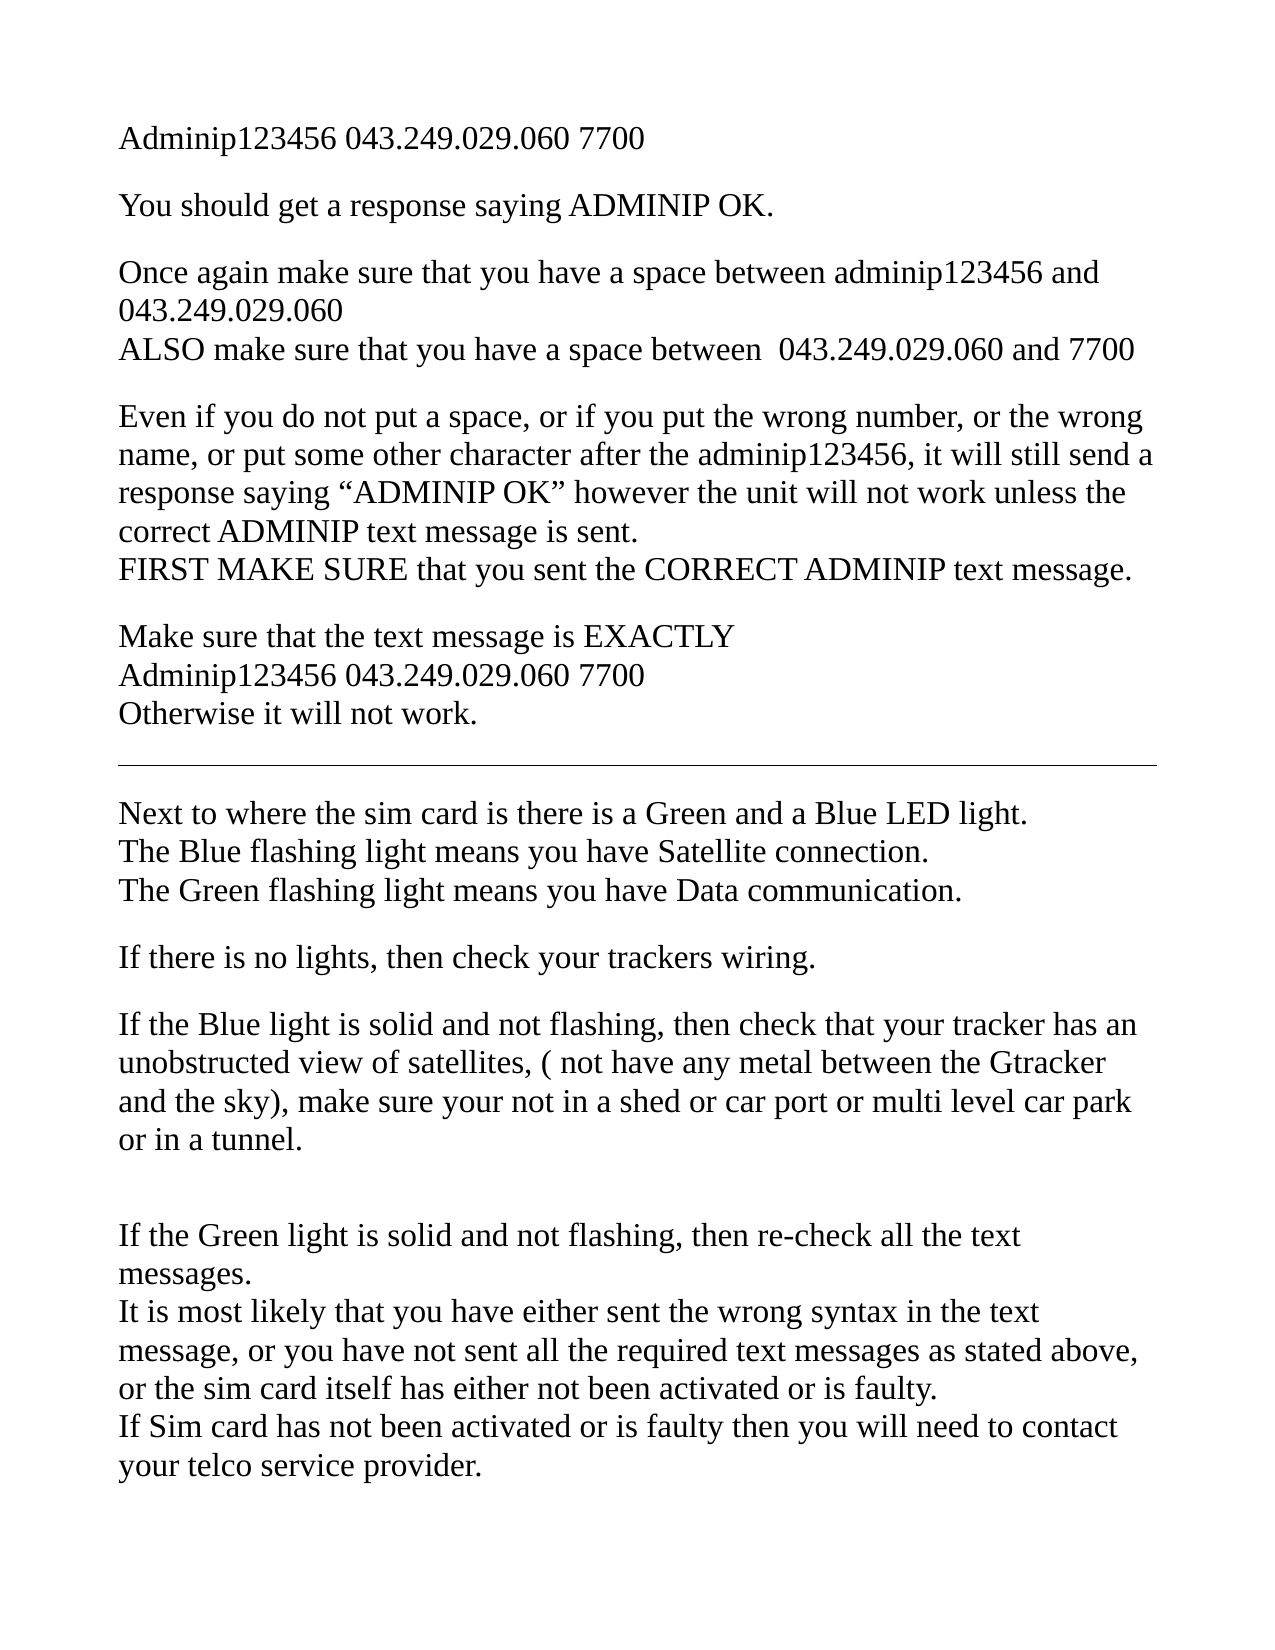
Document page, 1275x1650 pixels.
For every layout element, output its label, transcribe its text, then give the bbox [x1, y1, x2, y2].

text ALSO make sure that you have a space between 043.249.029.060 and 7700 [118, 329, 1157, 367]
text Adminip123456 043.249.029.060 7700 [118, 118, 1157, 156]
text Adminip123456 043.249.029.060 7700 [118, 655, 1157, 693]
text The Green flashing light means you have Data communication. [118, 870, 1157, 908]
text Once again make sure that you have a space between adminip123456 and 043.249.029.060 [118, 252, 1157, 329]
text If the Green light is solid and not flashing, then re-check all the text messages. [118, 1215, 1157, 1292]
text The Blue flashing light means you have Satellite connection. [118, 832, 1157, 870]
text You should get a response saying ADMINIP OK. [118, 185, 1157, 223]
text Next to where the sim card is there is a Green and a Blue LED light. [118, 793, 1157, 832]
text If the Blue light is solid and not flashing, then check that your tracker has an unobstructed view of satellites, ( not have any metal between the Gtracker and the sky), make sure your not in a shed or car port or multi level car park or in a tunnel. [118, 1004, 1157, 1158]
text Otherwise it will not work. [118, 693, 1157, 731]
text Even if you do not put a space, or if you put the wrong number, or the wrong name, or put some other character after the adminip123456, it will still send a response saying “ADMINIP OK” however the unit will not work unless the correct ADMINIP text message is sent. [118, 396, 1157, 549]
text FIRST MAKE SURE that you sent the CORRECT ADMINIP text message. [118, 549, 1157, 588]
text If Sim card has not been activated or is faulty then you will need to contact your telco service provider. [118, 1407, 1157, 1483]
text Make sure that the text message is EXACTLY [118, 616, 1157, 655]
text If there is no lights, then check your trackers wiring. [118, 937, 1157, 976]
text It is most likely that you have either sent the wrong syntax in the text message, or you have not sent all the required text messages as stated above, or the sim card itself has either not been activated or is faulty. [118, 1292, 1157, 1407]
